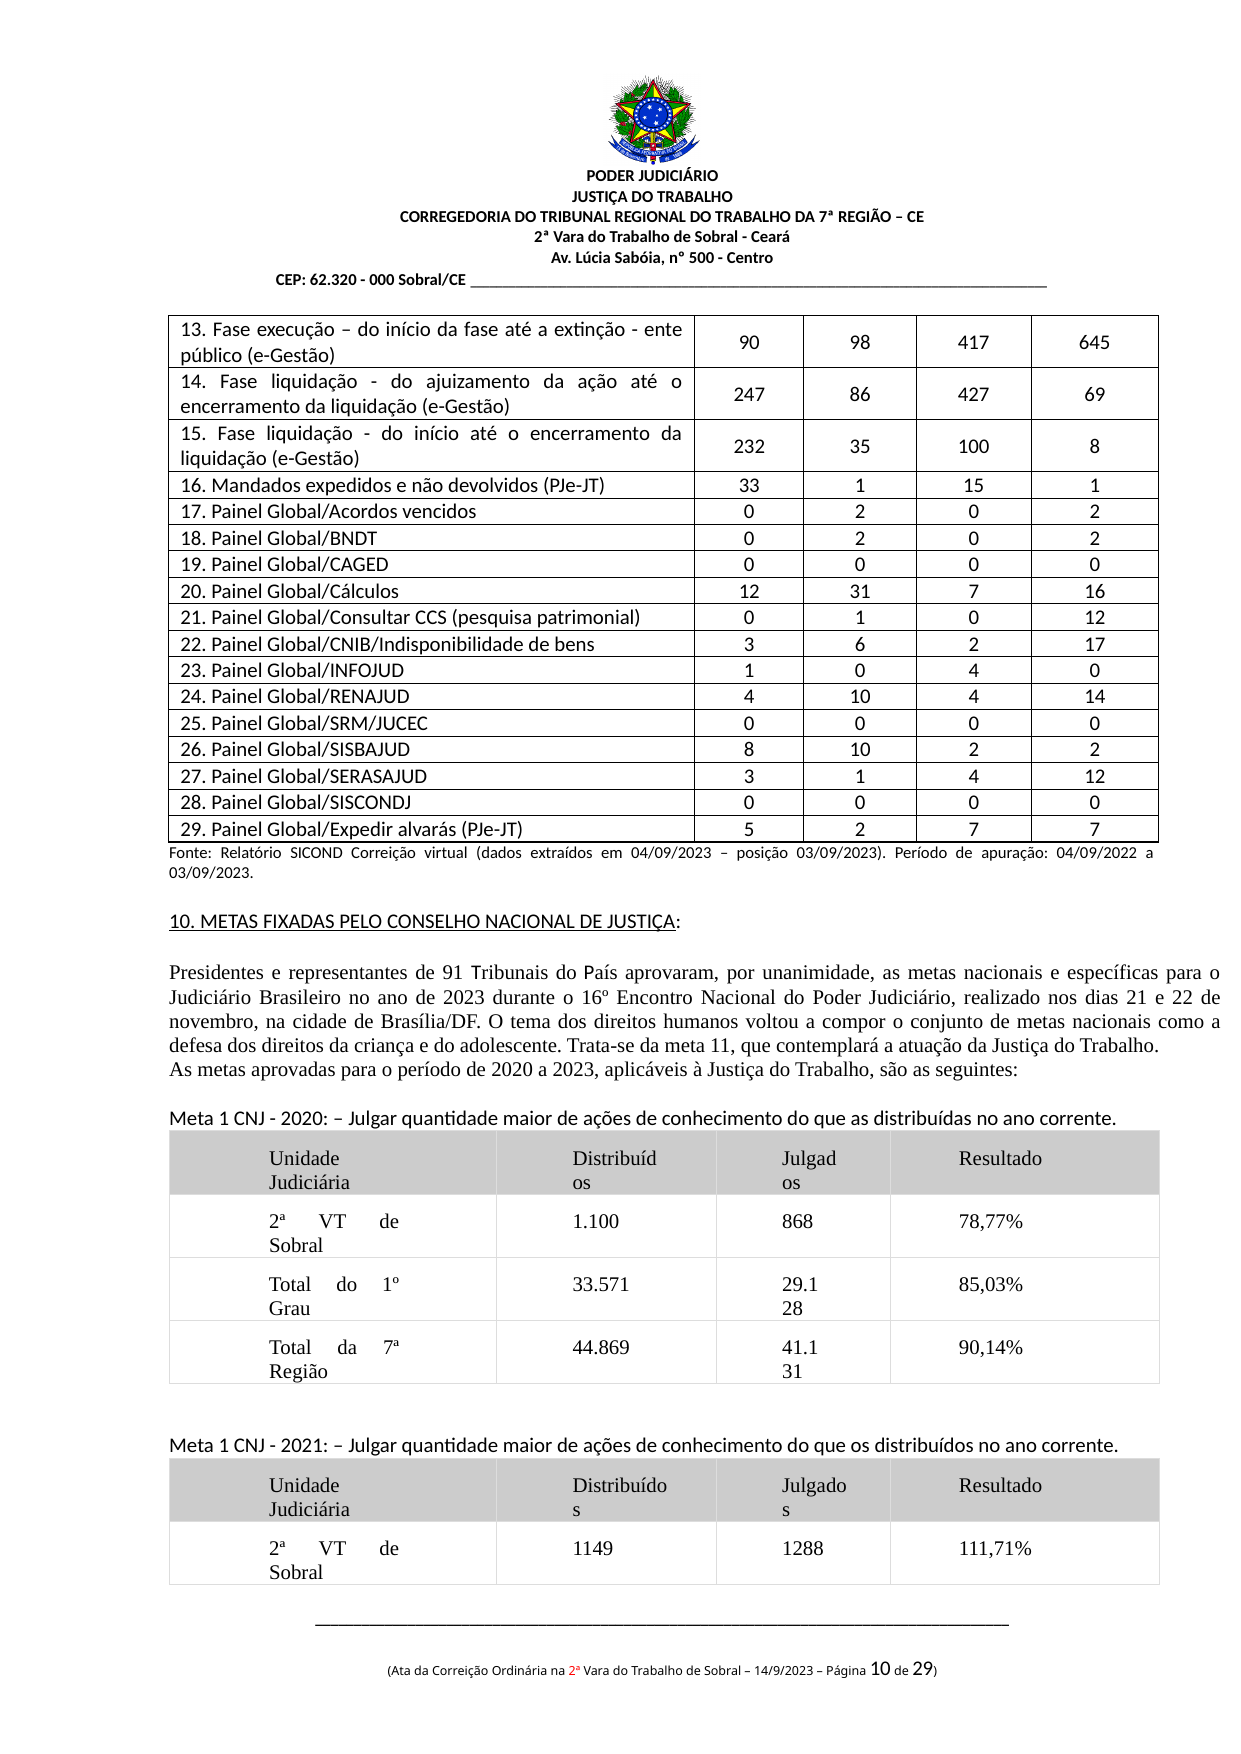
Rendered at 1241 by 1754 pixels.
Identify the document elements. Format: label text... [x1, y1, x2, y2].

table_cell 0 [695, 710, 803, 736]
table_cell 69 [1032, 368, 1158, 419]
table_cell 0 [1032, 551, 1158, 577]
table_cell 8 [1032, 420, 1158, 471]
table_cell 41.131 [717, 1321, 890, 1383]
table_cell 17 [1032, 631, 1158, 656]
table_cell 0 [917, 790, 1031, 815]
table_cell 2ª VT de Sobral [170, 1522, 496, 1584]
table_cell 0 [695, 525, 803, 550]
table_cell 10 [804, 737, 916, 762]
table_cell 2 [917, 631, 1031, 656]
table_cell 0 [695, 790, 803, 815]
table_header Julgados [717, 1131, 890, 1194]
table_cell 4 [917, 763, 1031, 788]
table_cell 7 [917, 816, 1031, 841]
table_cell 0 [804, 790, 916, 815]
table_cell Total do 1º Grau [170, 1258, 496, 1320]
table_cell 1 [1032, 472, 1158, 497]
table_cell 232 [695, 420, 803, 471]
table_cell 3 [695, 763, 803, 788]
table_cell 1288 [717, 1522, 890, 1584]
table_cell 0 [804, 710, 916, 736]
table_header Julgados [717, 1459, 890, 1521]
table_cell 8 [695, 737, 803, 762]
table_header Resultado [891, 1131, 1159, 1194]
table_cell 28. Painel Global/SISCONDJ [169, 790, 694, 815]
table_cell 85,03% [891, 1258, 1159, 1320]
table_cell 417 [917, 316, 1031, 367]
table_cell 16 [1032, 578, 1158, 603]
table_cell 111,71% [891, 1522, 1159, 1584]
table_cell 19. Painel Global/CAGED [169, 551, 694, 577]
table_cell 29. Painel Global/Expedir alvarás (PJe-JT) [169, 816, 694, 841]
table_header Unidade Judiciária [170, 1459, 496, 1521]
table_cell 2ª VT de Sobral [170, 1195, 496, 1257]
table_cell 23. Painel Global/INFOJUD [169, 657, 694, 683]
table_cell 31 [804, 578, 916, 603]
table_cell 2 [917, 737, 1031, 762]
table_cell 26. Painel Global/SISBAJUD [169, 737, 694, 762]
table_cell 16. Mandados expedidos e não devolvidos (PJe-JT) [169, 472, 694, 497]
table_cell 22. Painel Global/CNIB/Indisponibilidade de bens [169, 631, 694, 656]
table_cell 868 [717, 1195, 890, 1257]
subtitle Meta 1 CNJ - 2020: – Julgar quantidade maior de ações de conhecimento do que as distribuídas no ano corrente. [169, 1105, 1222, 1130]
table_header Unidade Judiciária [170, 1131, 496, 1194]
table_cell 0 [917, 604, 1031, 630]
table_cell 1 [804, 763, 916, 788]
subtitle Meta 1 CNJ - 2021: – Julgar quantidade maior de ações de conhecimento do que os distribuídos no ano corrente. [169, 1432, 1222, 1458]
table_cell 90 [695, 316, 803, 367]
table_cell Total da 7ª Região [170, 1321, 496, 1383]
table_cell 90,14% [891, 1321, 1159, 1383]
table_cell 4 [917, 684, 1031, 709]
table_cell 21. Painel Global/Consultar CCS (pesquisa patrimonial) [169, 604, 694, 630]
table_cell 2 [1032, 525, 1158, 550]
table_cell 645 [1032, 316, 1158, 367]
table_cell 7 [917, 578, 1031, 603]
table_cell 2 [1032, 737, 1158, 762]
table_cell 1 [804, 472, 916, 497]
table_cell 0 [917, 525, 1031, 550]
table_cell 2 [804, 499, 916, 524]
table_cell 18. Painel Global/BNDT [169, 525, 694, 550]
table_cell 0 [804, 551, 916, 577]
table_cell 1.100 [497, 1195, 716, 1257]
subtitle 10. METAS FIXADAS PELO CONSELHO NACIONAL DE JUSTIÇA: [169, 908, 1155, 934]
table_cell 17. Painel Global/Acordos vencidos [169, 499, 694, 524]
table_cell 0 [917, 710, 1031, 736]
table_cell 29.128 [717, 1258, 890, 1320]
subtitle As metas aprovadas para o período de 2020 a 2023, aplicáveis à Justiça do Trabalho, são as seguintes: [169, 1057, 1155, 1081]
table_cell 0 [917, 551, 1031, 577]
table_cell 24. Painel Global/RENAJUD [169, 684, 694, 709]
table_cell 4 [917, 657, 1031, 683]
table_cell 0 [1032, 790, 1158, 815]
table_cell 0 [917, 499, 1031, 524]
table_cell 27. Painel Global/SERASAJUD [169, 763, 694, 788]
subtitle Fonte: Relatório SICOND Correição virtual (dados extraídos em 04/09/2023 – posição 03/09/2023). Período de apuração: 04/09/2022 a 03/09/2023. [169, 843, 1155, 883]
table_cell 5 [695, 816, 803, 841]
subtitle Presidentes e representantes de 91 Tribunais do País aprovaram, por unanimidade, as metas nacionais e específicas para o Judiciário Brasileiro no ano de 2023 durante o 16º Encontro Nacional do Poder Judiciário, realizado nos dias 21 e 22 de novembro, na cidade de Brasília/DF. O tema dos direitos humanos voltou a compor o conjunto de metas nacionais como a defesa dos direitos da criança e do adolescente. Trata-se da meta 11, que contemplará a atuação da Justiça do Trabalho. [169, 959, 1222, 1057]
table_cell 2 [804, 525, 916, 550]
table_cell 10 [804, 684, 916, 709]
table_cell 12 [695, 578, 803, 603]
table_cell 78,77% [891, 1195, 1159, 1257]
table_cell 4 [695, 684, 803, 709]
table_cell 14 [1032, 684, 1158, 709]
table_cell 1 [804, 604, 916, 630]
table_cell 3 [695, 631, 803, 656]
table_header Distribuídos [497, 1131, 716, 1194]
table_cell 15. Fase liquidação - do início até o encerramento da liquidação (e-Gestão) [169, 420, 694, 471]
table_cell 86 [804, 368, 916, 419]
table_cell 100 [917, 420, 1031, 471]
table_cell 0 [1032, 710, 1158, 736]
table_cell 13. Fase execução – do início da fase até a extinção - ente público (e-Gestão) [169, 316, 694, 367]
table_cell 15 [917, 472, 1031, 497]
table_cell 0 [695, 551, 803, 577]
table_cell 1149 [497, 1522, 716, 1584]
table_cell 44.869 [497, 1321, 716, 1383]
table_cell 2 [804, 816, 916, 841]
table_cell 20. Painel Global/Cálculos [169, 578, 694, 603]
picture [603, 73, 702, 166]
table_cell 25. Painel Global/SRM/JUCEC [169, 710, 694, 736]
table_cell 14. Fase liquidação - do ajuizamento da ação até o encerramento da liquidação (e-Gestão) [169, 368, 694, 419]
table_cell 7 [1032, 816, 1158, 841]
table_cell 12 [1032, 763, 1158, 788]
table_cell 0 [695, 499, 803, 524]
table_cell 12 [1032, 604, 1158, 630]
table_header Resultado [891, 1459, 1159, 1521]
table_cell 33 [695, 472, 803, 497]
table_cell 35 [804, 420, 916, 471]
table_cell 6 [804, 631, 916, 656]
table_cell 0 [804, 657, 916, 683]
table_cell 247 [695, 368, 803, 419]
table_cell 98 [804, 316, 916, 367]
table_cell 33.571 [497, 1258, 716, 1320]
table_cell 0 [695, 604, 803, 630]
table_cell 2 [1032, 499, 1158, 524]
table_cell 427 [917, 368, 1031, 419]
table_cell 0 [1032, 657, 1158, 683]
table_header Distribuídos [497, 1459, 716, 1521]
table_cell 1 [695, 657, 803, 683]
